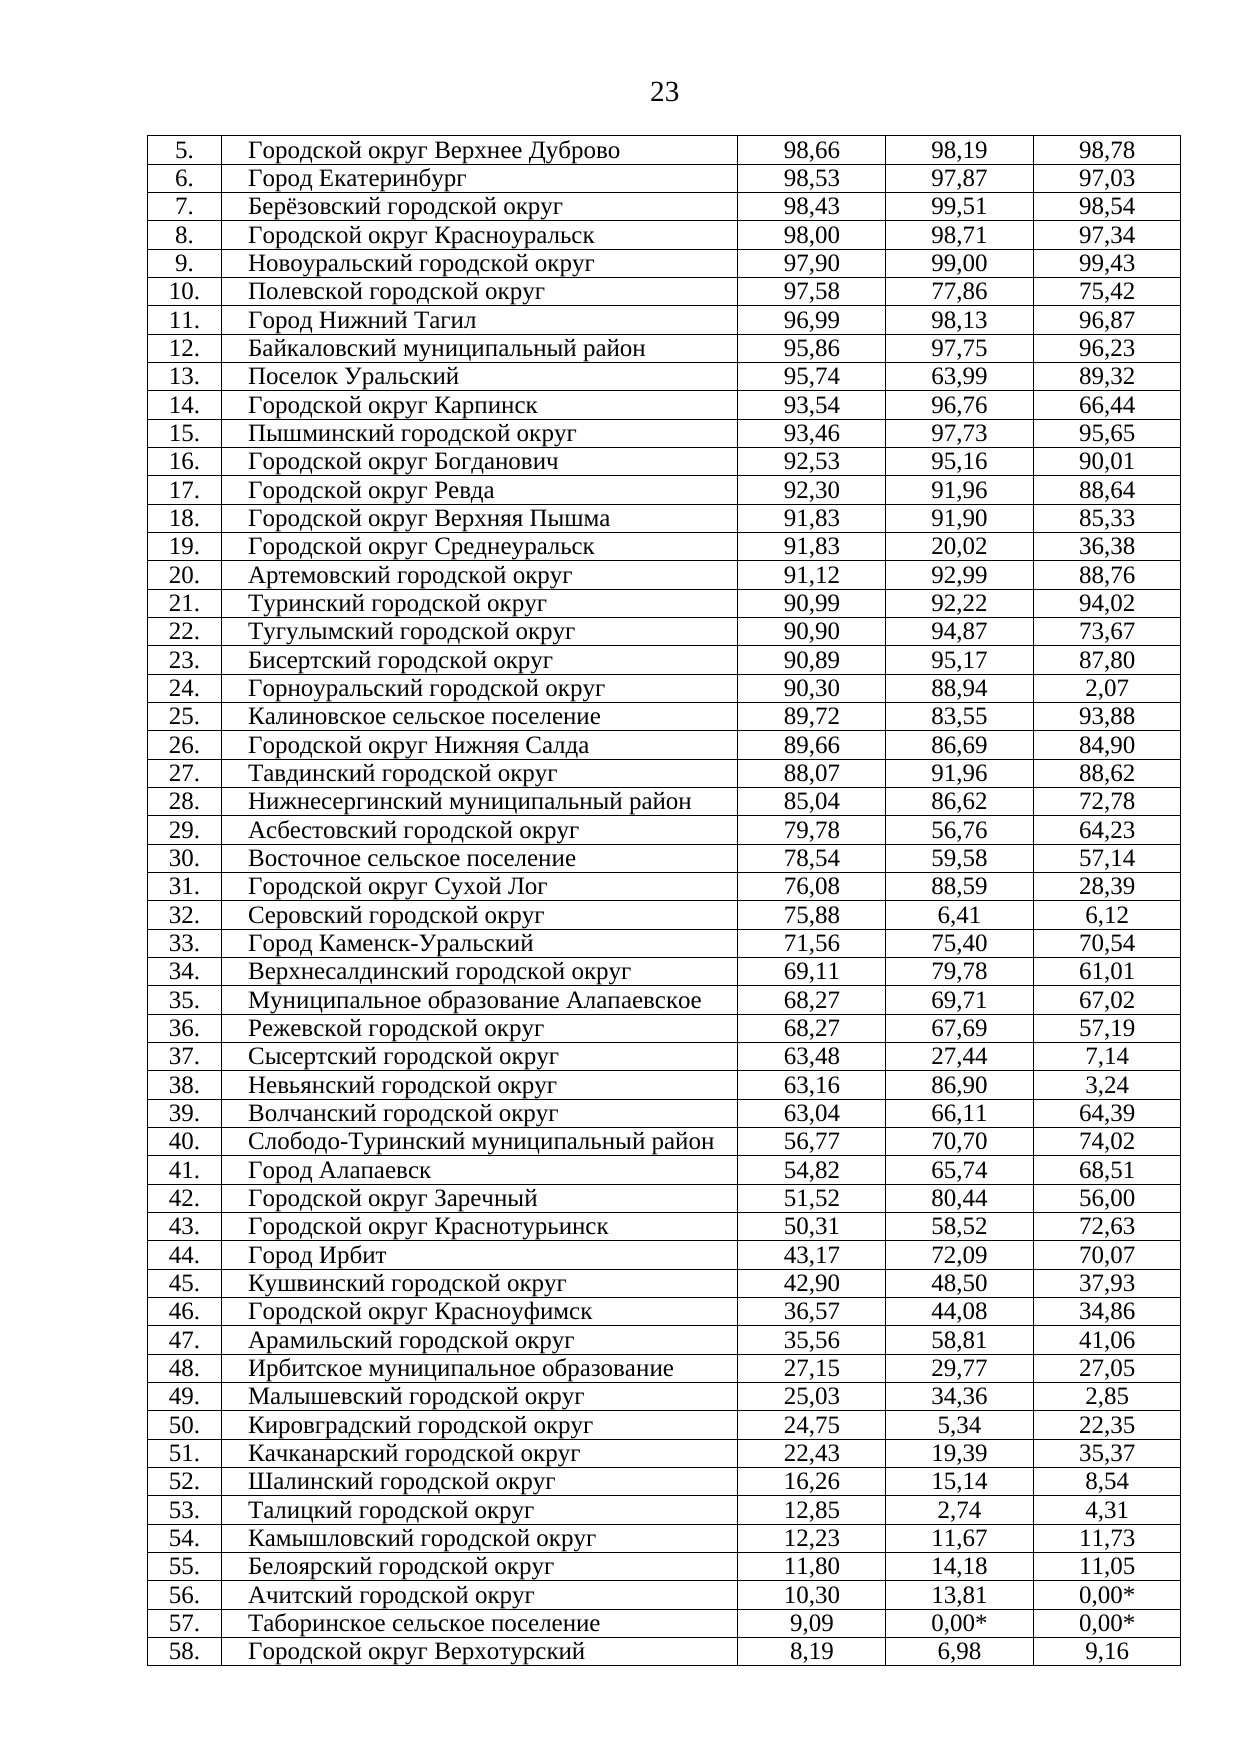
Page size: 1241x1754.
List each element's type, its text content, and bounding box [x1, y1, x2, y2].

table_cell 23. [148, 646, 221, 674]
table_cell 93,46 [738, 420, 885, 447]
table_cell Камышловский городской округ [222, 1525, 737, 1552]
table_cell 6,41 [886, 901, 1033, 929]
table_cell 8,19 [738, 1638, 885, 1665]
table_cell Город Каменск-Уральский [222, 930, 737, 957]
table_cell 19,39 [886, 1440, 1033, 1467]
table_cell 7. [148, 193, 221, 220]
table_cell 5. [148, 136, 221, 164]
table_cell 94,87 [886, 618, 1033, 645]
table_cell 74,02 [1034, 1128, 1180, 1155]
table_cell 10. [148, 278, 221, 305]
table_cell Ирбитское муниципальное образование [222, 1355, 737, 1382]
table_cell 90,89 [738, 646, 885, 674]
table_cell 97,34 [1034, 221, 1180, 249]
table_cell 44. [148, 1241, 221, 1269]
table_cell 20,02 [886, 533, 1033, 560]
table_cell 67,69 [886, 1015, 1033, 1042]
table_cell 75,42 [1034, 278, 1180, 305]
table_cell 71,56 [738, 930, 885, 957]
table_cell Полевской городской округ [222, 278, 737, 305]
table_cell 27. [148, 760, 221, 787]
table_cell Тугулымский городской округ [222, 618, 737, 645]
table_cell 89,66 [738, 731, 885, 759]
table_cell 70,07 [1034, 1241, 1180, 1269]
table_cell 98,71 [886, 221, 1033, 249]
table_cell 16. [148, 448, 221, 475]
table_cell 57,19 [1034, 1015, 1180, 1042]
table_cell 12,85 [738, 1496, 885, 1524]
table_cell Город Алапаевск [222, 1156, 737, 1184]
table_cell Горноуральский городской округ [222, 675, 737, 702]
table_cell Пышминский городской округ [222, 420, 737, 447]
table_cell 66,11 [886, 1100, 1033, 1127]
table_cell 52. [148, 1468, 221, 1495]
table_cell 34. [148, 958, 221, 985]
table_cell 11,67 [886, 1525, 1033, 1552]
table_cell 56,00 [1034, 1185, 1180, 1212]
table_cell 19. [148, 533, 221, 560]
table_cell 94,02 [1034, 590, 1180, 617]
table_cell 6,98 [886, 1638, 1033, 1665]
table_cell Талицкий городской округ [222, 1496, 737, 1524]
table_cell 56,77 [738, 1128, 885, 1155]
table_cell 2,85 [1034, 1383, 1180, 1410]
table_cell 72,78 [1034, 788, 1180, 815]
table_cell 26. [148, 731, 221, 759]
table_cell Новоуральский городской округ [222, 250, 737, 277]
table_cell 29. [148, 816, 221, 844]
table_cell 50,31 [738, 1213, 885, 1240]
table_cell 22. [148, 618, 221, 645]
table_cell 98,54 [1034, 193, 1180, 220]
table_cell Слободо-Туринский муниципальный район [222, 1128, 737, 1155]
table_cell 15. [148, 420, 221, 447]
table_cell 17. [148, 476, 221, 504]
table_cell 0,00* [1034, 1610, 1180, 1637]
table_cell 72,63 [1034, 1213, 1180, 1240]
table_cell 97,75 [886, 335, 1033, 362]
table_cell 91,96 [886, 760, 1033, 787]
table_cell 98,53 [738, 165, 885, 192]
table_cell 11,80 [738, 1553, 885, 1580]
table_cell 96,76 [886, 391, 1033, 419]
table_cell 80,44 [886, 1185, 1033, 1212]
table_cell 2,74 [886, 1496, 1033, 1524]
table_cell 68,27 [738, 1015, 885, 1042]
table_cell 14. [148, 391, 221, 419]
table_cell 70,54 [1034, 930, 1180, 957]
table_cell Байкаловский муниципальный район [222, 335, 737, 362]
table_cell 9. [148, 250, 221, 277]
table_cell 12,23 [738, 1525, 885, 1552]
table_cell 88,76 [1034, 561, 1180, 589]
table_cell 78,54 [738, 845, 885, 872]
table_cell 95,16 [886, 448, 1033, 475]
table_cell 16,26 [738, 1468, 885, 1495]
table_cell Город Нижний Тагил [222, 306, 737, 334]
table_cell 9,16 [1034, 1638, 1180, 1665]
table_cell 97,03 [1034, 165, 1180, 192]
table_cell 56,76 [886, 816, 1033, 844]
table_cell 3,24 [1034, 1071, 1180, 1099]
table_cell 36,38 [1034, 533, 1180, 560]
table_cell Калиновское сельское поселение [222, 703, 737, 730]
table_cell 90,99 [738, 590, 885, 617]
table_cell 59,58 [886, 845, 1033, 872]
table_cell 24,75 [738, 1411, 885, 1439]
table_cell 63,16 [738, 1071, 885, 1099]
table_cell 64,39 [1034, 1100, 1180, 1127]
table_cell 92,99 [886, 561, 1033, 589]
table_cell Ачитский городской округ [222, 1581, 737, 1609]
table_cell Городской округ Нижняя Салда [222, 731, 737, 759]
table_cell 30. [148, 845, 221, 872]
table_cell 34,86 [1034, 1298, 1180, 1325]
table_cell 8. [148, 221, 221, 249]
table_cell 43. [148, 1213, 221, 1240]
table_cell Бисертский городской округ [222, 646, 737, 674]
table_cell Городской округ Сухой Лог [222, 873, 737, 900]
table_cell 86,69 [886, 731, 1033, 759]
table_cell Поселок Уральский [222, 363, 737, 390]
table_cell 56. [148, 1581, 221, 1609]
table_cell 32. [148, 901, 221, 929]
table_cell 88,64 [1034, 476, 1180, 504]
table_cell 13,81 [886, 1581, 1033, 1609]
table_cell 95,65 [1034, 420, 1180, 447]
table_cell 83,55 [886, 703, 1033, 730]
table_cell Городской округ Верхотурский [222, 1638, 737, 1665]
table_cell 90,90 [738, 618, 885, 645]
table_cell 93,88 [1034, 703, 1180, 730]
table_cell 63,99 [886, 363, 1033, 390]
table_cell 97,58 [738, 278, 885, 305]
table_cell Город Ирбит [222, 1241, 737, 1269]
table_cell Шалинский городской округ [222, 1468, 737, 1495]
table_cell 66,44 [1034, 391, 1180, 419]
table_cell 85,04 [738, 788, 885, 815]
table_cell 72,09 [886, 1241, 1033, 1269]
table_cell 38. [148, 1071, 221, 1099]
table_cell 6. [148, 165, 221, 192]
table_cell 97,87 [886, 165, 1033, 192]
table_cell 64,23 [1034, 816, 1180, 844]
table_cell 2,07 [1034, 675, 1180, 702]
table_cell 86,62 [886, 788, 1033, 815]
table_cell 35. [148, 986, 221, 1014]
table_cell 24. [148, 675, 221, 702]
table_cell Берёзовский городской округ [222, 193, 737, 220]
table_cell 54. [148, 1525, 221, 1552]
table_cell 89,72 [738, 703, 885, 730]
table_cell 49. [148, 1383, 221, 1410]
table_cell 27,05 [1034, 1355, 1180, 1382]
table_cell 79,78 [738, 816, 885, 844]
table_cell 99,43 [1034, 250, 1180, 277]
table_cell 99,51 [886, 193, 1033, 220]
table_cell Кушвинский городской округ [222, 1270, 737, 1297]
table_cell 37,93 [1034, 1270, 1180, 1297]
table_cell 25. [148, 703, 221, 730]
table_cell 22,35 [1034, 1411, 1180, 1439]
table_cell 58,52 [886, 1213, 1033, 1240]
table_cell Тавдинский городской округ [222, 760, 737, 787]
table_cell 65,74 [886, 1156, 1033, 1184]
table_cell 88,94 [886, 675, 1033, 702]
table_cell Невьянский городской округ [222, 1071, 737, 1099]
table_cell Туринский городской округ [222, 590, 737, 617]
table_cell 54,82 [738, 1156, 885, 1184]
table_cell 21. [148, 590, 221, 617]
table_cell 95,74 [738, 363, 885, 390]
table_cell 25,03 [738, 1383, 885, 1410]
table_cell 42,90 [738, 1270, 885, 1297]
table_cell 13. [148, 363, 221, 390]
table_cell 91,83 [738, 533, 885, 560]
table_cell 98,19 [886, 136, 1033, 164]
table_cell 57. [148, 1610, 221, 1637]
table_cell 36,57 [738, 1298, 885, 1325]
table_cell 96,23 [1034, 335, 1180, 362]
table_cell 95,17 [886, 646, 1033, 674]
table_cell 76,08 [738, 873, 885, 900]
table_cell 0,00* [1034, 1581, 1180, 1609]
table_cell Городской округ Верхняя Пышма [222, 505, 737, 532]
table_cell Арамильский городской округ [222, 1326, 737, 1354]
table_cell 29,77 [886, 1355, 1033, 1382]
table_cell 88,07 [738, 760, 885, 787]
table_cell 8,54 [1034, 1468, 1180, 1495]
table_cell 10,30 [738, 1581, 885, 1609]
table_cell 41. [148, 1156, 221, 1184]
table_cell Восточное сельское поселение [222, 845, 737, 872]
table_cell 63,04 [738, 1100, 885, 1127]
table_cell 86,90 [886, 1071, 1033, 1099]
table_cell 69,71 [886, 986, 1033, 1014]
table_cell 39. [148, 1100, 221, 1127]
table_cell 35,37 [1034, 1440, 1180, 1467]
table_cell Муниципальное образование Алапаевское [222, 986, 737, 1014]
table_cell 67,02 [1034, 986, 1180, 1014]
table_cell Городской округ Красноуральск [222, 221, 737, 249]
table_cell 90,30 [738, 675, 885, 702]
table_cell 91,96 [886, 476, 1033, 504]
table_cell 15,14 [886, 1468, 1033, 1495]
table_cell Кировградский городской округ [222, 1411, 737, 1439]
table_cell Серовский городской округ [222, 901, 737, 929]
table_cell 87,80 [1034, 646, 1180, 674]
table_cell 91,83 [738, 505, 885, 532]
table_cell Городской округ Красноуфимск [222, 1298, 737, 1325]
table_cell 98,43 [738, 193, 885, 220]
table_cell 63,48 [738, 1043, 885, 1070]
table_cell 5,34 [886, 1411, 1033, 1439]
table_cell 90,01 [1034, 448, 1180, 475]
table_cell 6,12 [1034, 901, 1180, 929]
table_cell Городской округ Богданович [222, 448, 737, 475]
table_cell 33. [148, 930, 221, 957]
table_cell 44,08 [886, 1298, 1033, 1325]
table_cell Асбестовский городской округ [222, 816, 737, 844]
table_cell 28. [148, 788, 221, 815]
table_cell 35,56 [738, 1326, 885, 1354]
table_cell 92,30 [738, 476, 885, 504]
table_cell Качканарский городской округ [222, 1440, 737, 1467]
table_cell 95,86 [738, 335, 885, 362]
table_cell 51. [148, 1440, 221, 1467]
table_cell 31. [148, 873, 221, 900]
table_cell 93,54 [738, 391, 885, 419]
table_cell 96,87 [1034, 306, 1180, 334]
table_cell Сысертский городской округ [222, 1043, 737, 1070]
table_cell 75,40 [886, 930, 1033, 957]
table_cell 91,90 [886, 505, 1033, 532]
table_cell Белоярский городской округ [222, 1553, 737, 1580]
table_cell 98,66 [738, 136, 885, 164]
table_cell 68,27 [738, 986, 885, 1014]
table_cell 70,70 [886, 1128, 1033, 1155]
table_cell 89,32 [1034, 363, 1180, 390]
table_cell 77,86 [886, 278, 1033, 305]
table_cell 45. [148, 1270, 221, 1297]
table_cell 53. [148, 1496, 221, 1524]
table_cell 88,62 [1034, 760, 1180, 787]
table_cell 28,39 [1034, 873, 1180, 900]
table_cell Городской округ Краснотурьинск [222, 1213, 737, 1240]
table_cell 84,90 [1034, 731, 1180, 759]
table_cell 58. [148, 1638, 221, 1665]
table_cell 43,17 [738, 1241, 885, 1269]
table_cell 41,06 [1034, 1326, 1180, 1354]
table_cell 50. [148, 1411, 221, 1439]
table_cell 98,13 [886, 306, 1033, 334]
table_cell 58,81 [886, 1326, 1033, 1354]
table_cell 27,44 [886, 1043, 1033, 1070]
table_cell 22,43 [738, 1440, 885, 1467]
table_cell 27,15 [738, 1355, 885, 1382]
table_cell 88,59 [886, 873, 1033, 900]
table_cell 18. [148, 505, 221, 532]
table_cell 99,00 [886, 250, 1033, 277]
table_cell 48,50 [886, 1270, 1033, 1297]
table_cell 11,73 [1034, 1525, 1180, 1552]
table_cell 96,99 [738, 306, 885, 334]
table_cell 69,11 [738, 958, 885, 985]
table_cell Городской округ Карпинск [222, 391, 737, 419]
table_cell 98,78 [1034, 136, 1180, 164]
table_cell Волчанский городской округ [222, 1100, 737, 1127]
table_cell 4,31 [1034, 1496, 1180, 1524]
table_cell 12. [148, 335, 221, 362]
table_cell 48. [148, 1355, 221, 1382]
table_cell 92,53 [738, 448, 885, 475]
table_cell Городской округ Среднеуральск [222, 533, 737, 560]
table_cell 73,67 [1034, 618, 1180, 645]
table_cell Городской округ Верхнее Дуброво [222, 136, 737, 164]
table_cell 91,12 [738, 561, 885, 589]
table_cell 9,09 [738, 1610, 885, 1637]
table_cell Городской округ Заречный [222, 1185, 737, 1212]
table_cell 61,01 [1034, 958, 1180, 985]
table_cell 47. [148, 1326, 221, 1354]
table_cell 14,18 [886, 1553, 1033, 1580]
table_cell 51,52 [738, 1185, 885, 1212]
table_cell 37. [148, 1043, 221, 1070]
table_cell 75,88 [738, 901, 885, 929]
table_cell 92,22 [886, 590, 1033, 617]
table_cell 55. [148, 1553, 221, 1580]
table_cell Город Екатеринбург [222, 165, 737, 192]
table_cell 98,00 [738, 221, 885, 249]
table_cell Режевской городской округ [222, 1015, 737, 1042]
table_cell Артемовский городской округ [222, 561, 737, 589]
table_cell 57,14 [1034, 845, 1180, 872]
table_cell 40. [148, 1128, 221, 1155]
table_cell 97,90 [738, 250, 885, 277]
table_cell Нижнесергинский муниципальный район [222, 788, 737, 815]
table_cell 34,36 [886, 1383, 1033, 1410]
table_cell 7,14 [1034, 1043, 1180, 1070]
table_cell 11. [148, 306, 221, 334]
table_cell 68,51 [1034, 1156, 1180, 1184]
table_cell 0,00* [886, 1610, 1033, 1637]
table_cell 85,33 [1034, 505, 1180, 532]
table_cell 79,78 [886, 958, 1033, 985]
table_cell 36. [148, 1015, 221, 1042]
table_cell 97,73 [886, 420, 1033, 447]
table_cell 42. [148, 1185, 221, 1212]
table_cell Верхнесалдинский городской округ [222, 958, 737, 985]
table_cell 20. [148, 561, 221, 589]
table_cell Таборинское сельское поселение [222, 1610, 737, 1637]
table_cell Городской округ Ревда [222, 476, 737, 504]
table_cell Малышевский городской округ [222, 1383, 737, 1410]
table_cell 11,05 [1034, 1553, 1180, 1580]
table_cell 46. [148, 1298, 221, 1325]
